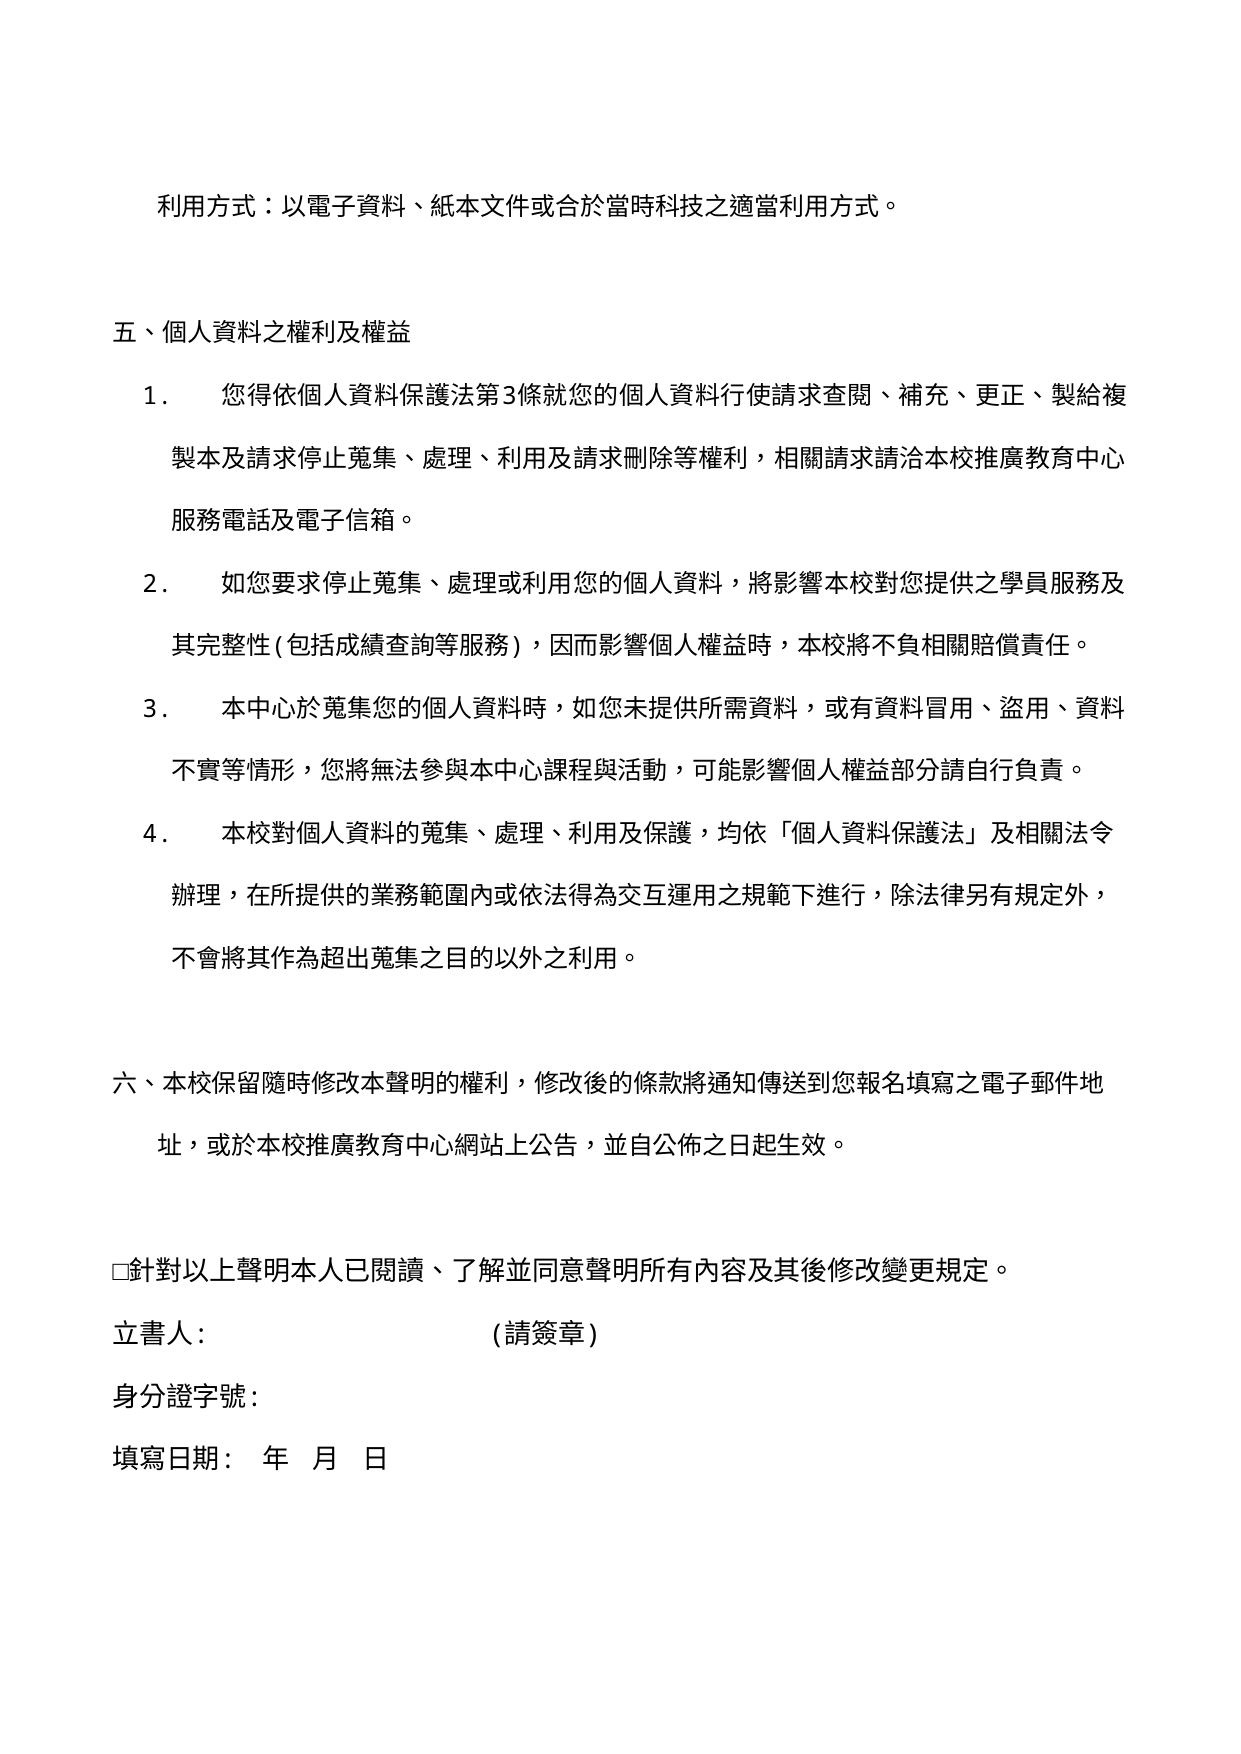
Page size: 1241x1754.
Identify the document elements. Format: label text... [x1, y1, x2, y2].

text 填寫日期: 年 月 日 [112, 1415, 1128, 1477]
text 身分證字號: [112, 1352, 1128, 1415]
list 本中心於蒐集您的個人資料時，如您未提供所需資料，或有資料冒用、盜用、資料不實等情形，您將無法參與本中心課程與活動，可能影響個人權益部分請自行負責。 [142, 664, 1128, 789]
text 利用方式：以電子資料、紙本文件或合於當時科技之適當利用方式。 [157, 163, 1128, 225]
text 立書人: (請簽章) [112, 1290, 1128, 1352]
list 本校對個人資料的蒐集、處理、利用及保護，均依「個人資料保護法」及相關法令辦理，在所提供的業務範圍內或依法得為交互運用之規範下進行，除法律另有規定外，不會將其作為超出蒐集之目的以外之利用。 [142, 789, 1128, 977]
list 如您要求停止蒐集、處理或利用您的個人資料，將影響本校對您提供之學員服務及其完整性(包括成績查詢等服務)，因而影響個人權益時，本校將不負相關賠償責任。 [142, 539, 1128, 664]
text 六、本校保留隨時修改本聲明的權利，修改後的條款將通知傳送到您報名填寫之電子郵件地址，或於本校推廣教育中心網站上公告，並自公佈之日起生效。 [112, 1039, 1128, 1164]
list 您得依個人資料保護法第3條就您的個人資料行使請求查閱、補充、更正、製給複製本及請求停止蒐集、處理、利用及請求刪除等權利，相關請求請洽本校推廣教育中心服務電話及電子信箱。 [142, 352, 1128, 539]
text □針對以上聲明本人已閱讀、了解並同意聲明所有內容及其後修改變更規定。 [112, 1227, 1128, 1290]
text 五、個人資料之權利及權益 [112, 289, 1128, 351]
